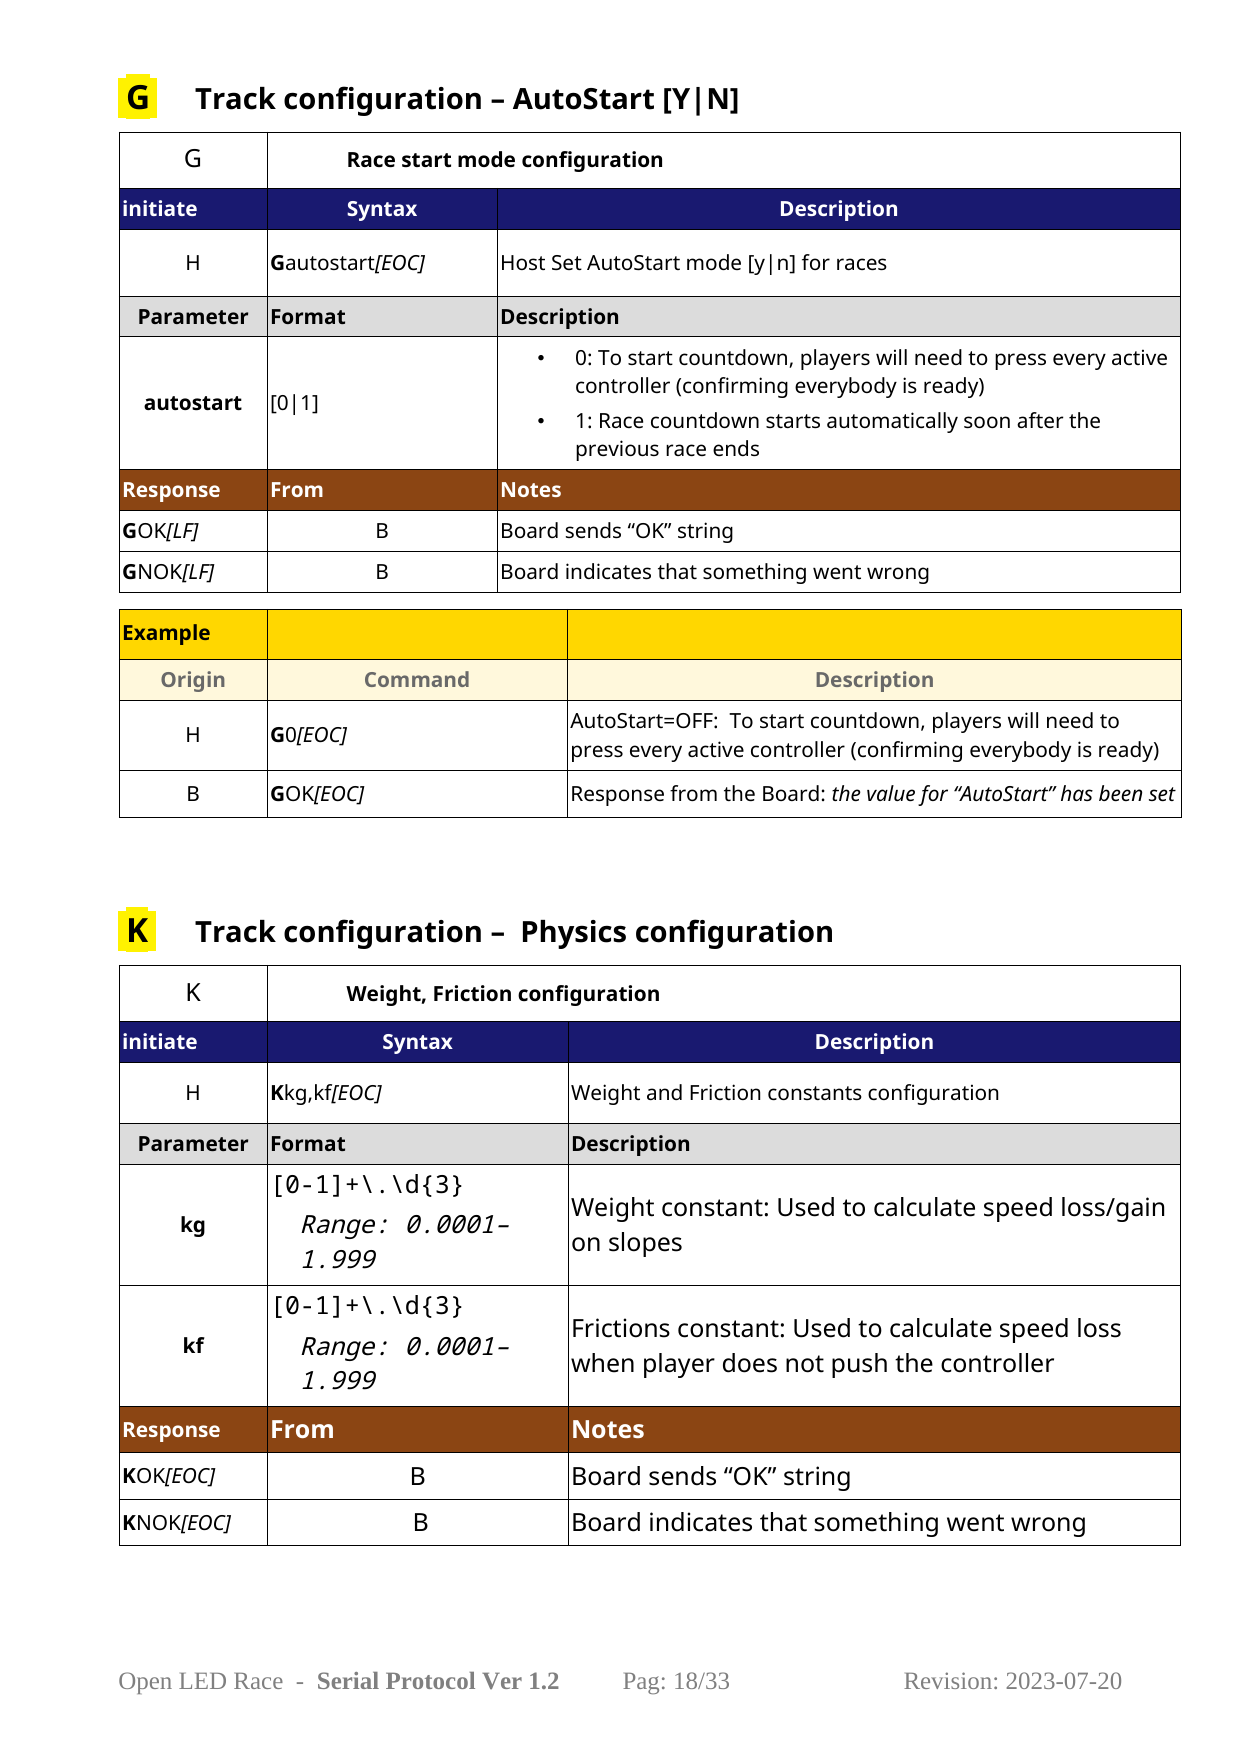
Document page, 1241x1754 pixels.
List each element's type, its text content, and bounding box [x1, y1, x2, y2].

table_cell H [120, 230, 267, 296]
table_cell Host Set AutoStart mode [y|n] for races [498, 230, 1180, 296]
table_cell Notes [569, 1407, 1180, 1452]
table_cell 0: To start countdown, players will need to press every active controller (confirming everybody is ready) 1: Race countdown starts automatically soon after the previous race ends [498, 337, 1180, 469]
table_cell [0-1]+\.\d{3} Range: 0.0001–1.999 [268, 1286, 568, 1406]
table_cell initiate [120, 189, 267, 229]
table_cell GOK[LF] [120, 511, 267, 551]
table_cell AutoStart=OFF: To start countdown, players will need to press every active controller (confirming everybody is ready) [568, 701, 1181, 769]
table_cell Description [569, 1124, 1180, 1164]
table_cell Response from the Board: the value for “AutoStart” has been set [568, 771, 1181, 817]
table_cell Parameter [120, 297, 267, 336]
table_header G [120, 133, 267, 188]
table_cell Weight and Friction constants configuration [569, 1063, 1180, 1123]
table_cell Syntax [268, 189, 497, 229]
table_cell kg [120, 1165, 267, 1285]
table_cell [0|1] [268, 337, 497, 469]
table_cell H [120, 701, 267, 769]
table_cell [0-1]+\.\d{3} Range: 0.0001–1.999 [268, 1165, 568, 1285]
table_cell Syntax [268, 1022, 568, 1062]
table_cell Notes [498, 470, 1180, 510]
table_cell B [268, 511, 497, 551]
table_header Weight, Friction configuration [268, 966, 1180, 1021]
table_cell B [120, 771, 267, 817]
table_cell From [268, 1407, 568, 1452]
table_cell autostart [120, 337, 267, 469]
table_cell Format [268, 1124, 568, 1164]
table_cell KOK[EOC] [120, 1453, 267, 1499]
table_cell Description [498, 189, 1180, 229]
table_cell Format [268, 297, 497, 336]
table_header [568, 610, 1181, 659]
table_cell B [268, 552, 497, 592]
table_cell H [120, 1063, 267, 1123]
subtitle K Track configuration – Physics configuration [118, 907, 1181, 952]
table_cell kf [120, 1286, 267, 1406]
table_cell Command [268, 660, 567, 700]
subtitle G Track configuration – AutoStart [Y|N] [118, 74, 1181, 119]
table_cell Description [498, 297, 1180, 336]
table_cell Board indicates that something went wrong [498, 552, 1180, 592]
table_cell From [268, 470, 497, 510]
table_cell Response [120, 470, 267, 510]
table_header [268, 610, 567, 659]
table_cell Description [568, 660, 1181, 700]
table_cell GNOK[LF] [120, 552, 267, 592]
table_cell Parameter [120, 1124, 267, 1164]
table_cell KNOK[EOC] [120, 1500, 267, 1545]
table_cell Gautostart[EOC] [268, 230, 497, 296]
table_cell Kkg,kf[EOC] [268, 1063, 568, 1123]
table_cell B [268, 1453, 568, 1499]
table_cell Origin [120, 660, 267, 700]
table_cell B [268, 1500, 568, 1545]
table_cell Board sends “OK” string [498, 511, 1180, 551]
table_header Example [120, 610, 267, 659]
table_header K [120, 966, 267, 1021]
table_cell Description [569, 1022, 1180, 1062]
table_cell Board indicates that something went wrong [569, 1500, 1180, 1545]
table_cell Board sends “OK” string [569, 1453, 1180, 1499]
table_cell initiate [120, 1022, 267, 1062]
table_cell Weight constant: Used to calculate speed loss/gain on slopes [569, 1165, 1180, 1285]
table_cell GOK[EOC] [268, 771, 567, 817]
table_cell Response [120, 1407, 267, 1452]
table_cell G0[EOC] [268, 701, 567, 769]
table_cell Frictions constant: Used to calculate speed loss when player does not push the controller [569, 1286, 1180, 1406]
table_header Race start mode configuration [268, 133, 1180, 188]
